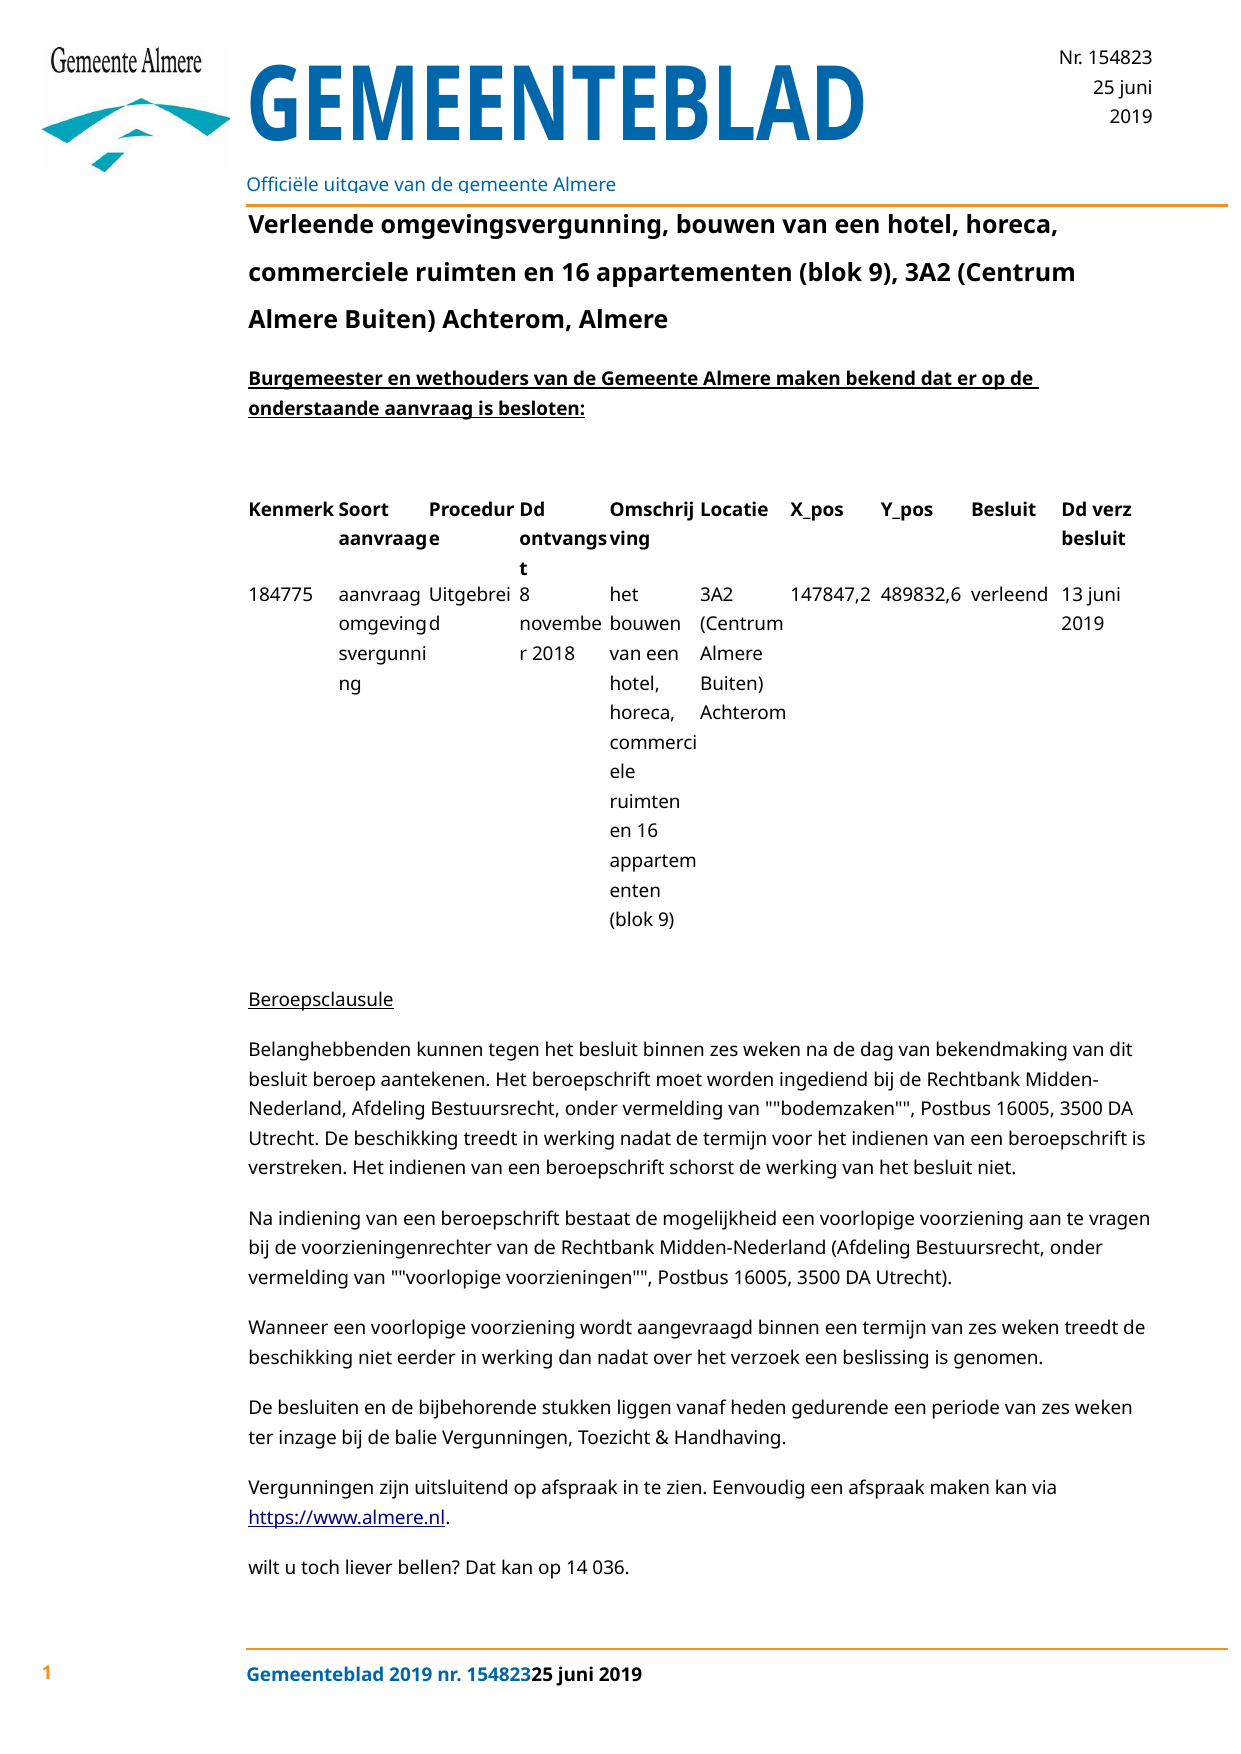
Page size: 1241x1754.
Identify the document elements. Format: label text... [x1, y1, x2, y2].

text Burgemeester en wethouders van de Gemeente Almere maken bekend dat er op de onderstaande aanvraag is besloten: [248, 366, 1152, 421]
text Verleende omgevingsvergunning, bouwen van een hotel, horeca, commerciele ruimten en 16 appartementen (blok 9), 3A2 (Centrum Almere Buiten) Achterom, Almere [248, 207, 1152, 336]
table_header Soort aanvraag [338, 496, 429, 581]
picture [41, 47, 231, 172]
table_header Dd verz besluit [1061, 496, 1152, 581]
table_header Besluit [971, 496, 1061, 581]
text wilt u toch liever bellen? Dat kan op 14 036. [248, 1554, 1152, 1580]
table_cell Uitgebreid [429, 581, 519, 932]
table_cell 13 juni 2019 [1061, 581, 1152, 932]
text Wanneer een voorlopige voorziening wordt aangevraagd binnen een termijn van zes weken treedt de beschikking niet eerder in werking dan nadat over het verzoek een beslissing is genomen. [248, 1314, 1152, 1370]
table_cell 8 november 2018 [519, 581, 609, 932]
table_cell aanvraag omgevingsvergunning [338, 581, 429, 932]
table_header Locatie [700, 496, 790, 581]
table_header Procedure [429, 496, 519, 581]
table_cell 489832,6 [881, 581, 971, 932]
text Vergunningen zijn uitsluitend op afspraak in te zien. Eenvoudig een afspraak maken kan via https://www.almere.nl. [248, 1474, 1152, 1530]
table_header X_pos [790, 496, 881, 581]
table_cell 184775 [248, 581, 338, 932]
table_cell 147847,2 [790, 581, 881, 932]
text Belanghebbenden kunnen tegen het besluit binnen zes weken na de dag van bekendmaking van dit besluit beroep aantekenen. Het beroepschrift moet worden ingediend bij de Rechtbank Midden-Nederland, Afdeling Bestuursrecht, onder vermelding van ""bodemzaken"", Postbus 16005, 3500 DA Utrecht. De beschikking treedt in werking nadat de termijn voor het indienen van een beroepschrift is verstreken. Het indienen van een beroepschrift schorst de werking van het besluit niet. [248, 1036, 1152, 1180]
table_cell verleend [971, 581, 1061, 932]
table_header Kenmerk [248, 496, 338, 581]
table_header Y_pos [881, 496, 971, 581]
text Na indiening van een beroepschrift bestaat de mogelijkheid een voorlopige voorziening aan te vragen bij de voorzieningenrechter van de Rechtbank Midden-Nederland (Afdeling Bestuursrecht, onder vermelding van ""voorlopige voorzieningen"", Postbus 16005, 3500 DA Utrecht). [248, 1205, 1152, 1290]
table_header Omschrijving [609, 496, 700, 581]
table_header Dd ontvangst [519, 496, 609, 581]
text De besluiten en de bijbehorende stukken liggen vanaf heden gedurende een periode van zes weken ter inzage bij de balie Vergunningen, Toezicht & Handhaving. [248, 1394, 1152, 1450]
table_cell 3A2 (Centrum Almere Buiten) Achterom [700, 581, 790, 932]
table_cell het bouwen van een hotel, horeca, commerciele ruimten en 16 appartementen (blok 9) [609, 581, 700, 932]
text Beroepsclausule [248, 986, 1152, 1011]
